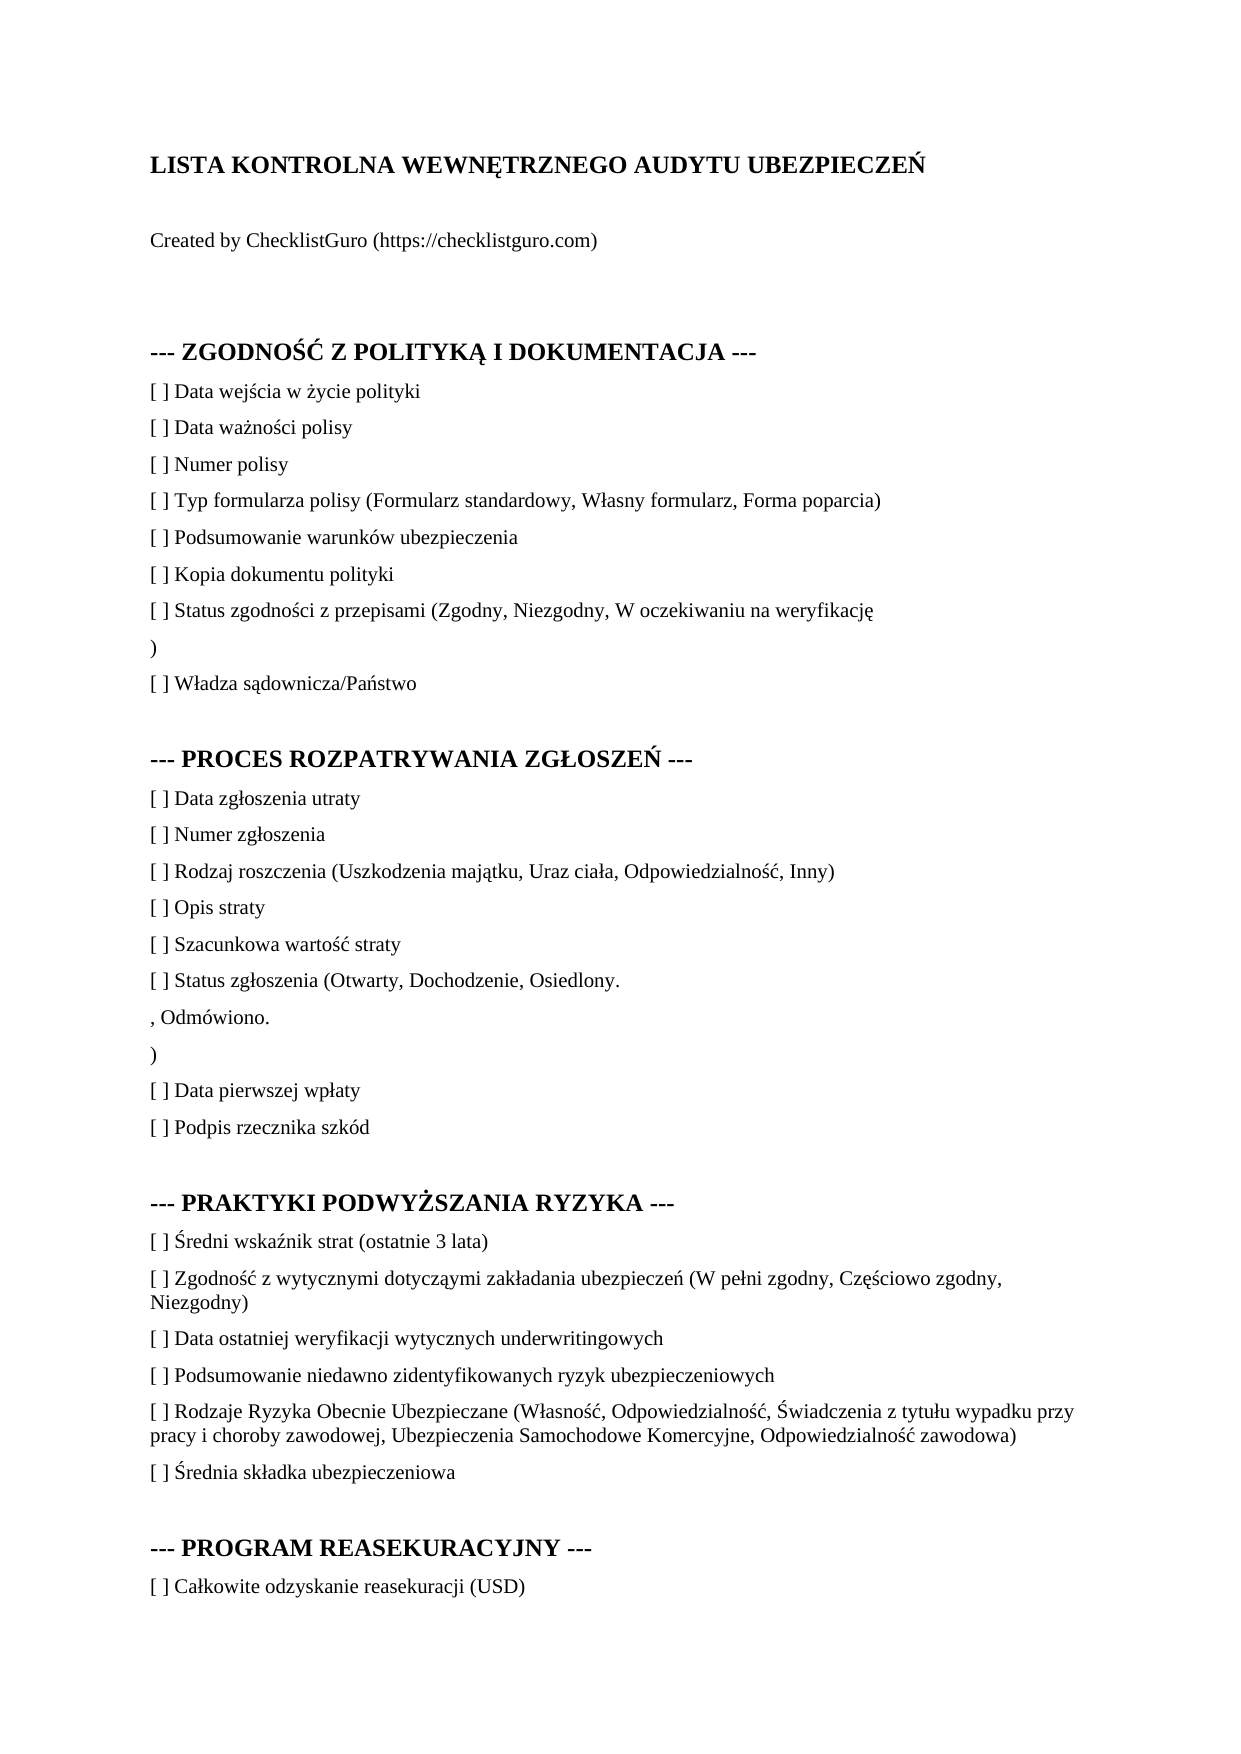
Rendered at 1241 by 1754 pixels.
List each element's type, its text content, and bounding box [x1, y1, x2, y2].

text --- ZGODNOŚĆ Z POLITYKĄ I DOKUMENTACJA --- [150, 337, 1090, 366]
text [ ] Numer polisy [150, 452, 1090, 476]
text [ ] Średni wskaźnik strat (ostatnie 3 lata) [150, 1229, 1090, 1253]
text [ ] Data pierwszej wpłaty [150, 1078, 1090, 1102]
text [ ] Rodzaje Ryzyka Obecnie Ubezpieczane (Własność, Odpowiedzialność, Świadczenia z tytułu wypadku przy pracy i choroby zawodowej, Ubezpieczenia Samochodowe Komercyjne, Odpowiedzialność zawodowa) [150, 1399, 1090, 1447]
text [ ] Podsumowanie warunków ubezpieczenia [150, 525, 1090, 549]
text [ ] Kopia dokumentu polityki [150, 562, 1090, 586]
text --- PRAKTYKI PODWYŻSZANIA RYZYKA --- [150, 1188, 1090, 1217]
text ) [150, 1042, 1090, 1066]
text --- PROCES ROZPATRYWANIA ZGŁOSZEŃ --- [150, 744, 1090, 773]
text [ ] Władza sądownicza/Państwo [150, 671, 1090, 695]
text [ ] Numer zgłoszenia [150, 822, 1090, 846]
text ) [150, 635, 1090, 659]
text [ ] Status zgłoszenia (Otwarty, Dochodzenie, Osiedlony. [150, 968, 1090, 992]
text LISTA KONTROLNA WEWNĘTRZNEGO AUDYTU UBEZPIECZEŃ [150, 150, 1090, 179]
text [ ] Całkowite odzyskanie reasekuracji (USD) [150, 1574, 1090, 1598]
text [ ] Data ostatniej weryfikacji wytycznych underwritingowych [150, 1326, 1090, 1350]
text [ ] Zgodność z wytycznymi dotycząymi zakładania ubezpieczeń (W pełni zgodny, Częściowo zgodny, Niezgodny) [150, 1266, 1090, 1314]
text [ ] Podsumowanie niedawno zidentyfikowanych ryzyk ubezpieczeniowych [150, 1363, 1090, 1387]
text [ ] Podpis rzecznika szkód [150, 1115, 1090, 1139]
text [ ] Średnia składka ubezpieczeniowa [150, 1460, 1090, 1484]
text --- PROGRAM REASEKURACYJNY --- [150, 1533, 1090, 1562]
text Created by ChecklistGuro (https://checklistguro.com) [150, 228, 1090, 252]
text , Odmówiono. [150, 1005, 1090, 1029]
text [ ] Data wejścia w życie polityki [150, 379, 1090, 403]
text [ ] Typ formularza polisy (Formularz standardowy, Własny formularz, Forma poparcia) [150, 488, 1090, 512]
text [ ] Data zgłoszenia utraty [150, 786, 1090, 810]
text [ ] Rodzaj roszczenia (Uszkodzenia majątku, Uraz ciała, Odpowiedzialność, Inny) [150, 859, 1090, 883]
text [ ] Data ważności polisy [150, 415, 1090, 439]
text [ ] Szacunkowa wartość straty [150, 932, 1090, 956]
text [ ] Status zgodności z przepisami (Zgodny, Niezgodny, W oczekiwaniu na weryfikację [150, 598, 1090, 622]
text [ ] Opis straty [150, 895, 1090, 919]
